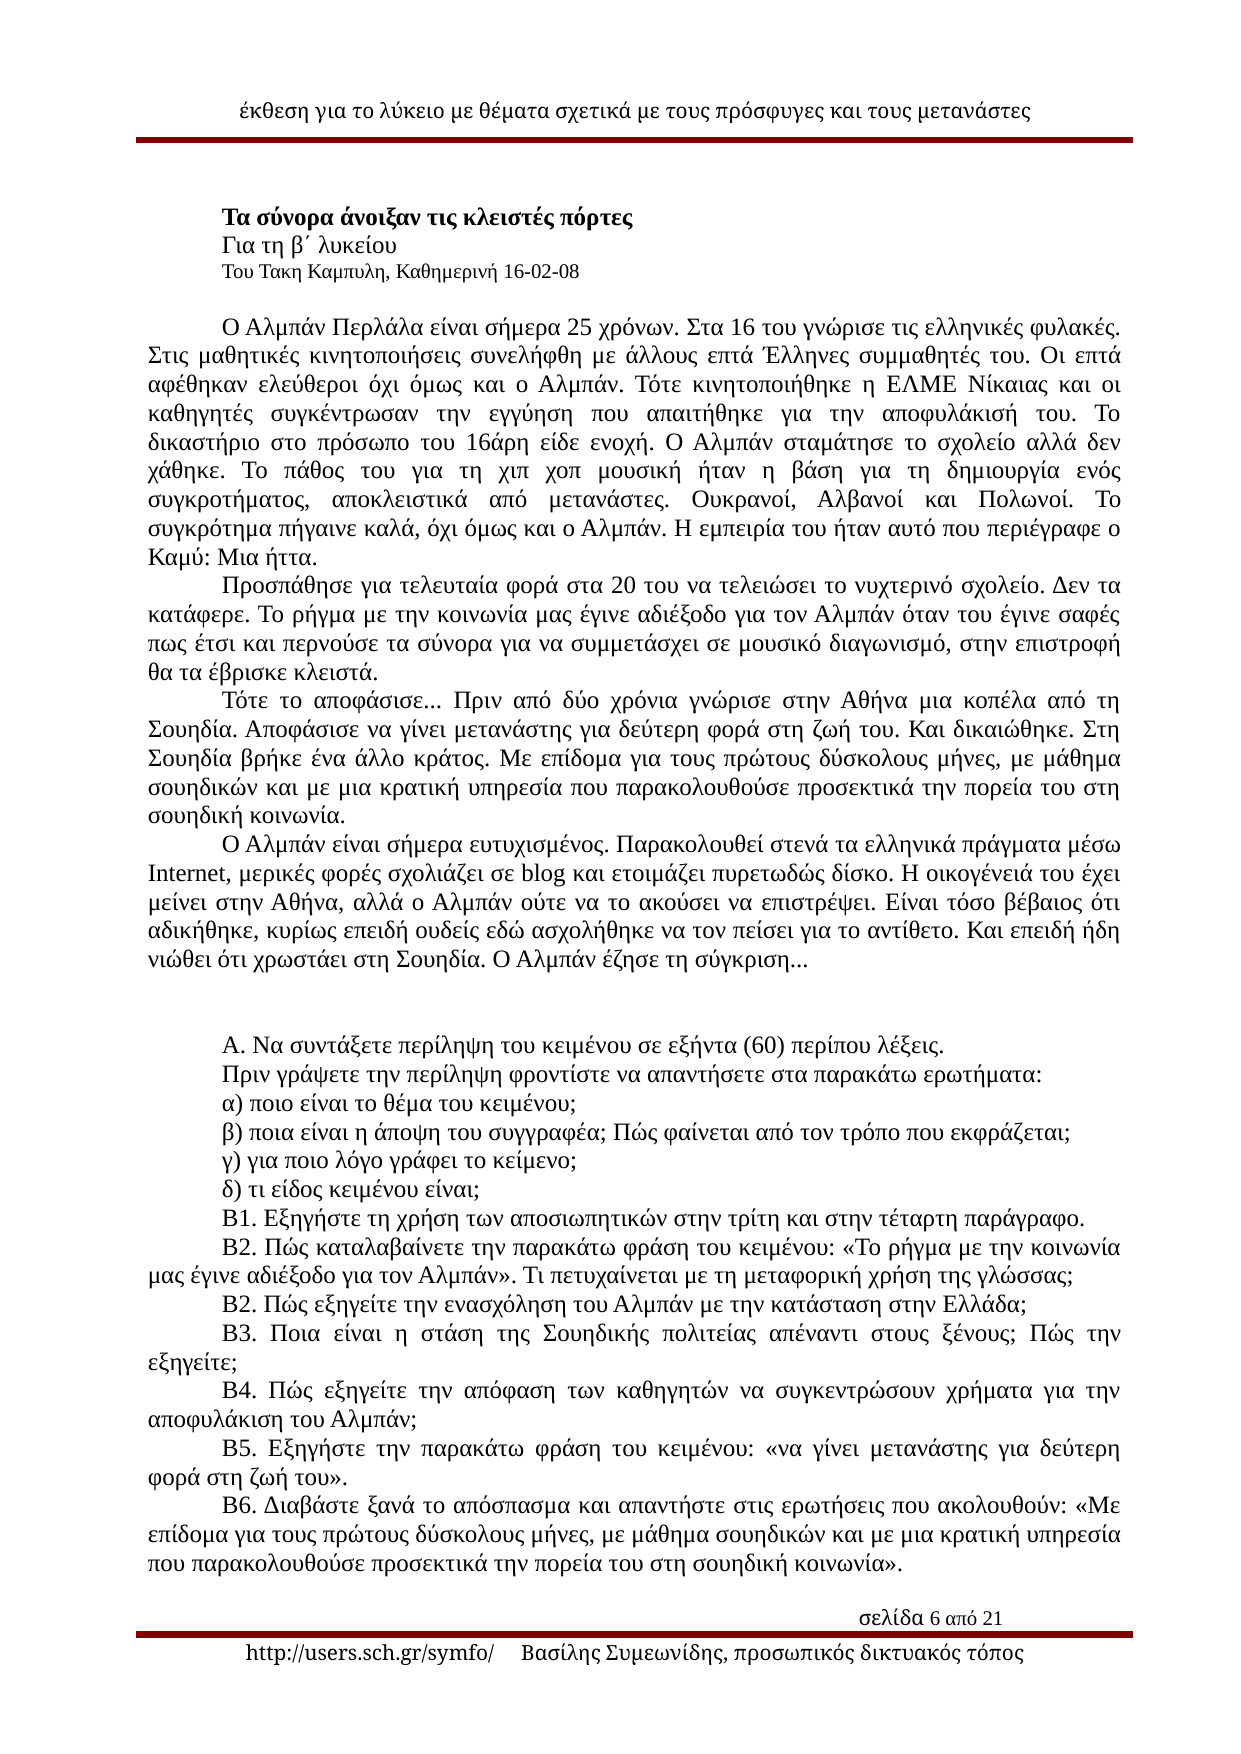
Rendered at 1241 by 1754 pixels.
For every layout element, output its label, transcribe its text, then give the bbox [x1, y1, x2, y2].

text Α. Να συντάξετε περίληψη του κειμένου σε εξήντα (60) περίπου λέξεις. [148, 1031, 1122, 1059]
text Τα σύνορα άνοιξαν τις κλειστές πόρτες [148, 202, 1122, 230]
text α) ποιο είναι το θέμα του κειμένου; [148, 1088, 1122, 1117]
text Προσπάθησε για τελευταία φορά στα 20 του να τελειώσει το νυχτερινό σχολείο. Δεν τα κατάφερε. Το ρήγμα με την κοινωνία μας έγινε αδιέξοδο για τον Αλμπάν όταν του έγινε σαφές πως έτσι και περνούσε τα σύνορα για να συμμετάσχει σε μουσικό διαγωνισμό, στην επιστροφή θα τα έβρισκε κλειστά. [148, 571, 1122, 686]
text Για τη β΄ λυκείου [148, 230, 1122, 259]
text Β3. Ποια είναι η στάση της Σουηδικής πολιτείας απέναντι στους ξένους; Πώς την εξηγείτε; [148, 1318, 1122, 1376]
text β) ποια είναι η άποψη του συγγραφέα; Πώς φαίνεται από τον τρόπο που εκφράζεται; [148, 1117, 1122, 1146]
text Β5. Εξηγήστε την παρακάτω φράση του κειμένου: «να γίνει μετανάστης για δεύτερη φορά στη ζωή του». [148, 1433, 1122, 1491]
text Του Τακη Καμπυλη, Καθημερινή 16-02-08 [148, 259, 1122, 283]
text Τότε το αποφάσισε... Πριν από δύο χρόνια γνώρισε στην Αθήνα μια κοπέλα από τη Σουηδία. Αποφάσισε να γίνει μετανάστης για δεύτερη φορά στη ζωή του. Και δικαιώθηκε. Στη Σουηδία βρήκε ένα άλλο κράτος. Με επίδομα για τους πρώτους δύσκολους μήνες, με μάθημα σουηδικών και με μια κρατική υπηρεσία που παρακολουθούσε προσεκτικά την πορεία του στη σουηδική κοινωνία. [148, 686, 1122, 829]
text Ο Αλμπάν Περλάλα είναι σήμερα 25 χρόνων. Στα 16 του γνώρισε τις ελληνικές φυλακές. Στις μαθητικές κινητοποιήσεις συνελήφθη με άλλους επτά Έλληνες συμμαθητές του. Οι επτά αφέθηκαν ελεύθεροι όχι όμως και ο Αλμπάν. Τότε κινητοποιήθηκε η ΕΛΜΕ Νίκαιας και οι καθηγητές συγκέντρωσαν την εγγύηση που απαιτήθηκε για την αποφυλάκισή του. Το δικαστήριο στο πρόσωπο του 16άρη είδε ενοχή. Ο Αλμπάν σταμάτησε το σχολείο αλλά δεν χάθηκε. Το πάθος του για τη χιπ χοπ μουσική ήταν η βάση για τη δημιουργία ενός συγκροτήματος, αποκλειστικά από μετανάστες. Ουκρανοί, Αλβανοί και Πολωνοί. Το συγκρότημα πήγαινε καλά, όχι όμως και ο Αλμπάν. Η εμπειρία του ήταν αυτό που περιέγραφε ο Καμύ: Μια ήττα. [148, 312, 1122, 571]
text γ) για ποιο λόγο γράφει το κείμενο; [148, 1146, 1122, 1174]
text Β1. Εξηγήστε τη χρήση των αποσιωπητικών στην τρίτη και στην τέταρτη παράγραφο. [148, 1203, 1122, 1232]
text Β6. Διαβάστε ξανά το απόσπασμα και απαντήστε στις ερωτήσεις που ακολουθούν: «Με επίδομα για τους πρώτους δύσκολους μήνες, με μάθημα σουηδικών και με μια κρατική υπηρεσία που παρακολουθούσε προσεκτικά την πορεία του στη σουηδική κοινωνία». [148, 1491, 1122, 1577]
text Β4. Πώς εξηγείτε την απόφαση των καθηγητών να συγκεντρώσουν χρήματα για την αποφυλάκιση του Αλμπάν; [148, 1376, 1122, 1433]
text Ο Αλμπάν είναι σήμερα ευτυχισμένος. Παρακολουθεί στενά τα ελληνικά πράγματα μέσω Ιnternet, μερικές φορές σχολιάζει σε blog και ετοιμάζει πυρετωδώς δίσκο. Η οικογένειά του έχει μείνει στην Αθήνα, αλλά ο Αλμπάν ούτε να το ακούσει να επιστρέψει. Είναι τόσο βέβαιος ότι αδικήθηκε, κυρίως επειδή ουδείς εδώ ασχολήθηκε να τον πείσει για το αντίθετο. Και επειδή ήδη νιώθει ότι χρωστάει στη Σουηδία. Ο Αλμπάν έζησε τη σύγκριση... [148, 829, 1122, 973]
text Πριν γράψετε την περίληψη φροντίστε να απαντήσετε στα παρακάτω ερωτήματα: [148, 1059, 1122, 1088]
text δ) τι είδος κειμένου είναι; [148, 1174, 1122, 1203]
text Β2. Πώς εξηγείτε την ενασχόληση του Αλμπάν με την κατάσταση στην Ελλάδα; [148, 1289, 1122, 1318]
text Β2. Πώς καταλαβαίνετε την παρακάτω φράση του κειμένου: «Το ρήγμα με την κοινωνία μας έγινε αδιέξοδο για τον Αλμπάν». Τι πετυχαίνεται με τη μεταφορική χρήση της γλώσσας; [148, 1232, 1122, 1289]
